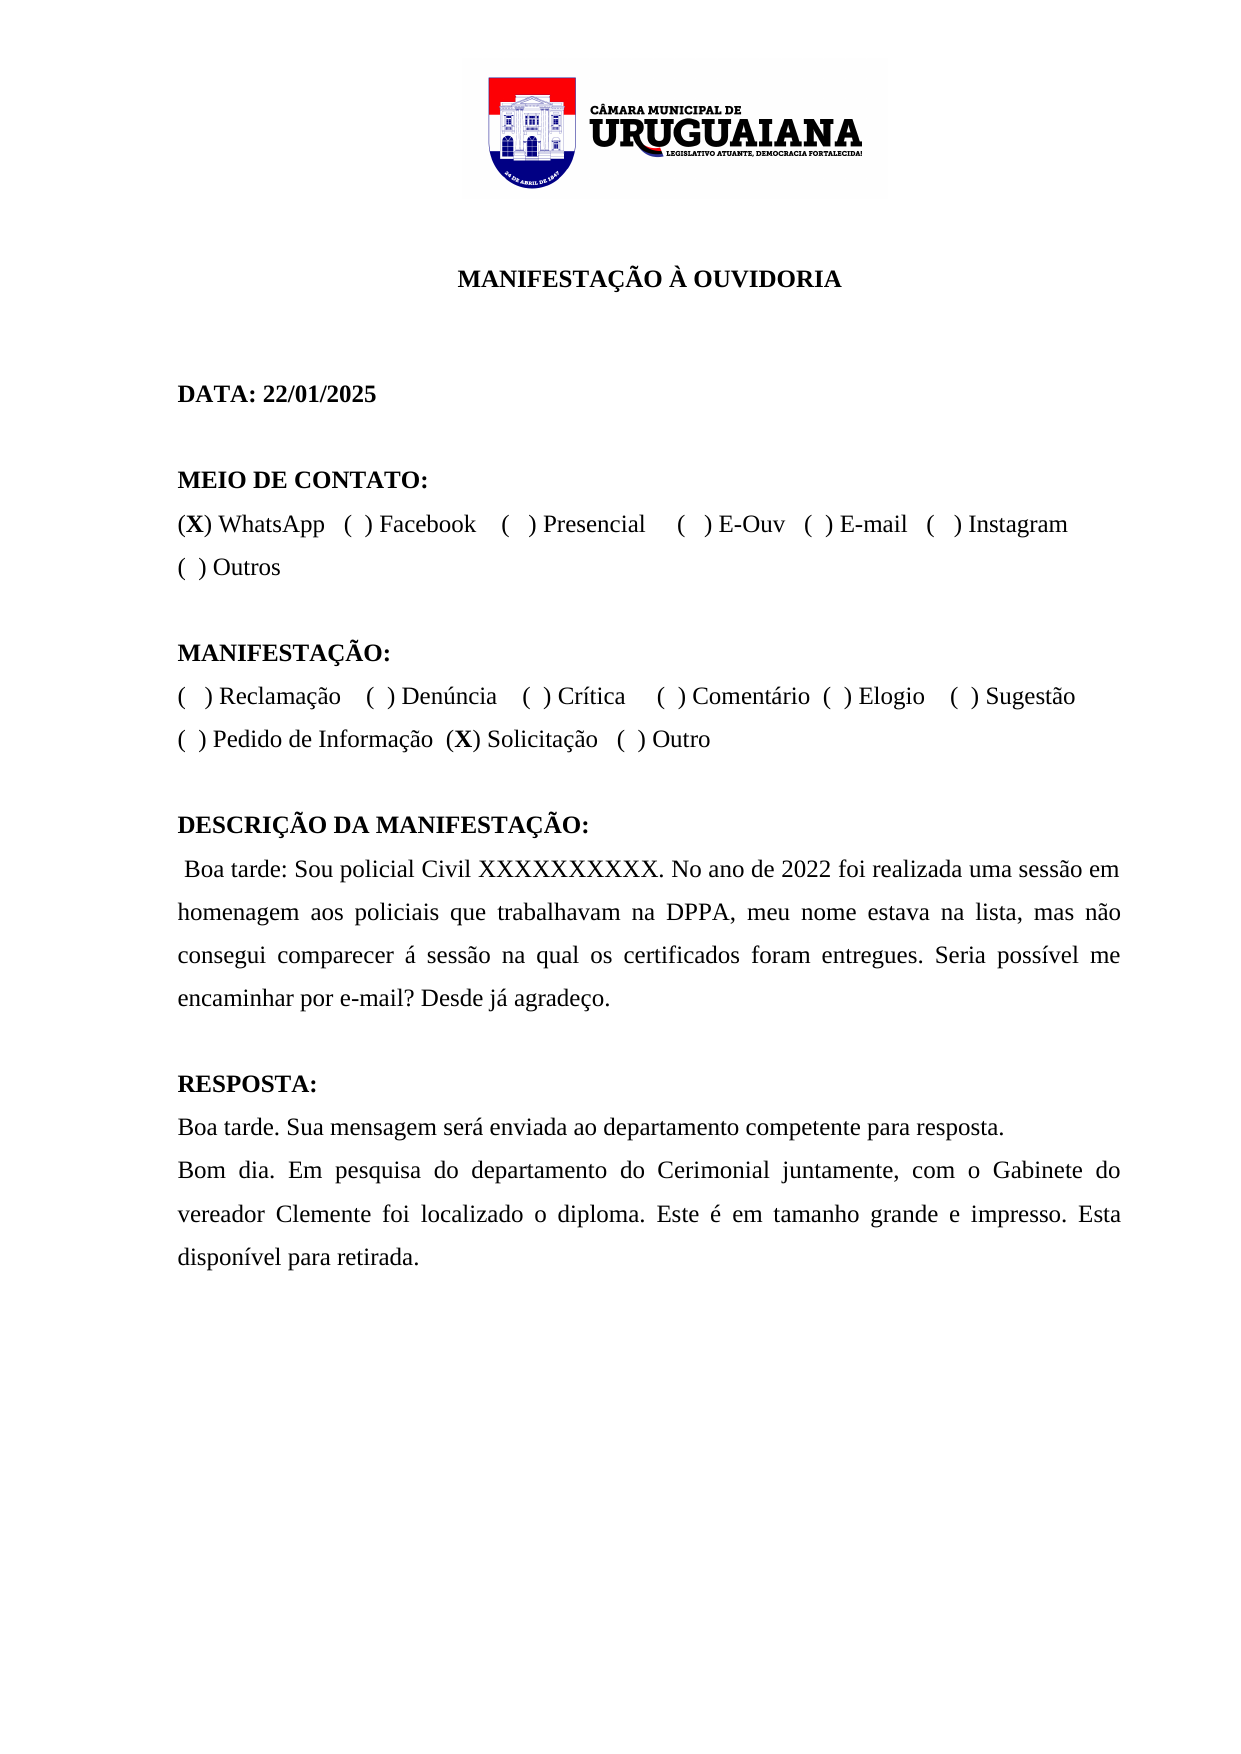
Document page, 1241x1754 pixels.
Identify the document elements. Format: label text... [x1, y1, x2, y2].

text ( ) Pedido de Informação (X) Solicitação ( ) Outro [177, 724, 1122, 753]
text ( ) Outros [177, 552, 1122, 581]
text ( ) Reclamação ( ) Denúncia ( ) Crítica ( ) Comentário ( ) Elogio ( ) Sugestão [177, 681, 1122, 710]
picture [462, 58, 888, 199]
text Boa tarde: Sou policial Civil XXXXXXXXXX. No ano de 2022 foi realizada uma sessão em homenagem aos policiais que trabalhavam na DPPA, meu nome estava na lista, mas não consegui comparecer á sessão na qual os certificados foram entregues. Seria possível me encaminhar por e-mail? Desde já agradeço. [177, 854, 1122, 1012]
text MANIFESTAÇÃO À OUVIDORIA [177, 264, 1122, 293]
text MANIFESTAÇÃO: [177, 638, 1122, 667]
text DESCRIÇÃO DA MANIFESTAÇÃO: [177, 811, 1122, 839]
list Bom dia. Em pesquisa do departamento do Cerimonial juntamente, com o Gabinete do vereador Clemente foi localizado o diploma. Este é em tamanho grande e impresso. Esta disponível para retirada. [177, 1156, 1122, 1271]
text MEIO DE CONTATO: [177, 466, 1122, 494]
list Boa tarde. Sua mensagem será enviada ao departamento competente para resposta. [177, 1112, 1122, 1141]
text DATA: 22/01/2025 [177, 379, 1122, 408]
text (X) WhatsApp ( ) Facebook ( ) Presencial ( ) E-Ouv ( ) E-mail ( ) Instagram [177, 509, 1122, 537]
list RESPOSTA: [177, 1069, 1122, 1098]
